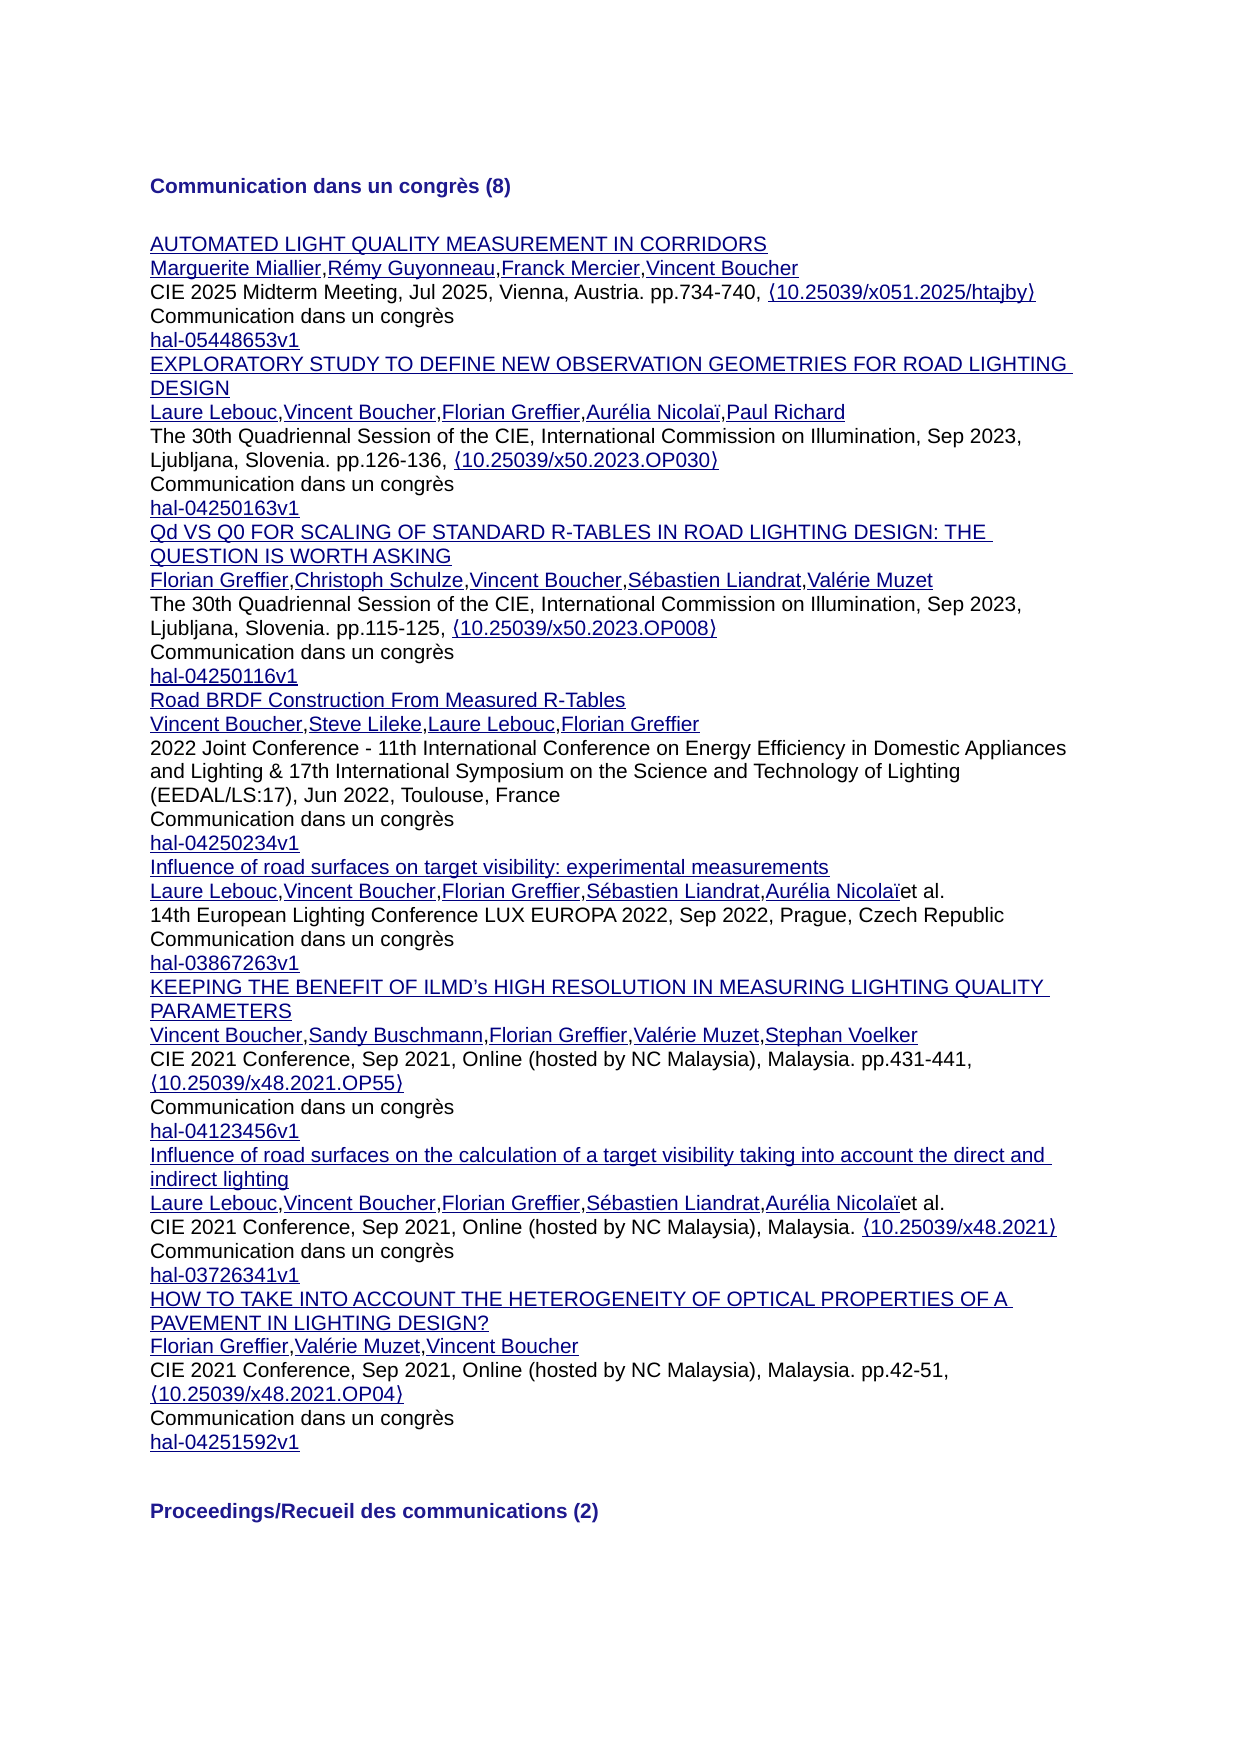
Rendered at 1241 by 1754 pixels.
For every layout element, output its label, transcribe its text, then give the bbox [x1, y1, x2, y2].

table_cell Influence of road surfaces on target visibility: experimental measurements Laure Lebouc,Vincent Boucher,Florian Greffier,Sébastien Liandrat,Aurélia Nicolaïet al. 14th European Lighting Conference LUX EUROPA 2022, Sep 2022, Prague, Czech Republic Communication dans un congrès hal-03867263v1 [150, 855, 1090, 975]
table_header AUTOMATED LIGHT QUALITY MEASUREMENT IN CORRIDORS Marguerite Miallier,Rémy Guyonneau,Franck Mercier,Vincent Boucher CIE 2025 Midterm Meeting, Jul 2025, Vienna, Austria. pp.734-740, ⟨10.25039/x051.2025/htajby⟩ Communication dans un congrès hal-05448653v1 [150, 232, 1090, 352]
table_cell EXPLORATORY STUDY TO DEFINE NEW OBSERVATION GEOMETRIES FOR ROAD LIGHTING DESIGN Laure Lebouc,Vincent Boucher,Florian Greffier,Aurélia Nicolaï,Paul Richard The 30th Quadriennal Session of the CIE, International Commission on Illumination, Sep 2023, Ljubljana, Slovenia. pp.126-136, ⟨10.25039/x50.2023.OP030⟩ Communication dans un congrès hal-04250163v1 [150, 352, 1090, 520]
table_cell KEEPING THE BENEFIT OF ILMD’s HIGH RESOLUTION IN MEASURING LIGHTING QUALITY PARAMETERS Vincent Boucher,Sandy Buschmann,Florian Greffier,Valérie Muzet,Stephan Voelker CIE 2021 Conference, Sep 2021, Online (hosted by NC Malaysia), Malaysia. pp.431-441, ⟨10.25039/x48.2021.OP55⟩ Communication dans un congrès hal-04123456v1 [150, 975, 1090, 1143]
table_cell Qd VS Q0 FOR SCALING OF STANDARD R-TABLES IN ROAD LIGHTING DESIGN: THE QUESTION IS WORTH ASKING Florian Greffier,Christoph Schulze,Vincent Boucher,Sébastien Liandrat,Valérie Muzet The 30th Quadriennal Session of the CIE, International Commission on Illumination, Sep 2023, Ljubljana, Slovenia. pp.115-125, ⟨10.25039/x50.2023.OP008⟩ Communication dans un congrès hal-04250116v1 [150, 520, 1090, 687]
table_cell Road BRDF Construction From Measured R-Tables Vincent Boucher,Steve Lileke,Laure Lebouc,Florian Greffier 2022 Joint Conference - 11th International Conference on Energy Efficiency in Domestic Appliances and Lighting & 17th International Symposium on the Science and Technology of Lighting (EEDAL/LS:17), Jun 2022, Toulouse, France Communication dans un congrès hal-04250234v1 [150, 688, 1090, 855]
subtitle Proceedings/Recueil des communications (2) [150, 1499, 1090, 1523]
table_cell HOW TO TAKE INTO ACCOUNT THE HETEROGENEITY OF OPTICAL PROPERTIES OF A PAVEMENT IN LIGHTING DESIGN? Florian Greffier,Valérie Muzet,Vincent Boucher CIE 2021 Conference, Sep 2021, Online (hosted by NC Malaysia), Malaysia. pp.42-51, ⟨10.25039/x48.2021.OP04⟩ Communication dans un congrès hal-04251592v1 [150, 1286, 1090, 1454]
subtitle Communication dans un congrès (8) [150, 174, 1090, 198]
table_cell Influence of road surfaces on the calculation of a target visibility taking into account the direct and indirect lighting Laure Lebouc,Vincent Boucher,Florian Greffier,Sébastien Liandrat,Aurélia Nicolaïet al. CIE 2021 Conference, Sep 2021, Online (hosted by NC Malaysia), Malaysia. ⟨10.25039/x48.2021⟩ Communication dans un congrès hal-03726341v1 [150, 1143, 1090, 1286]
